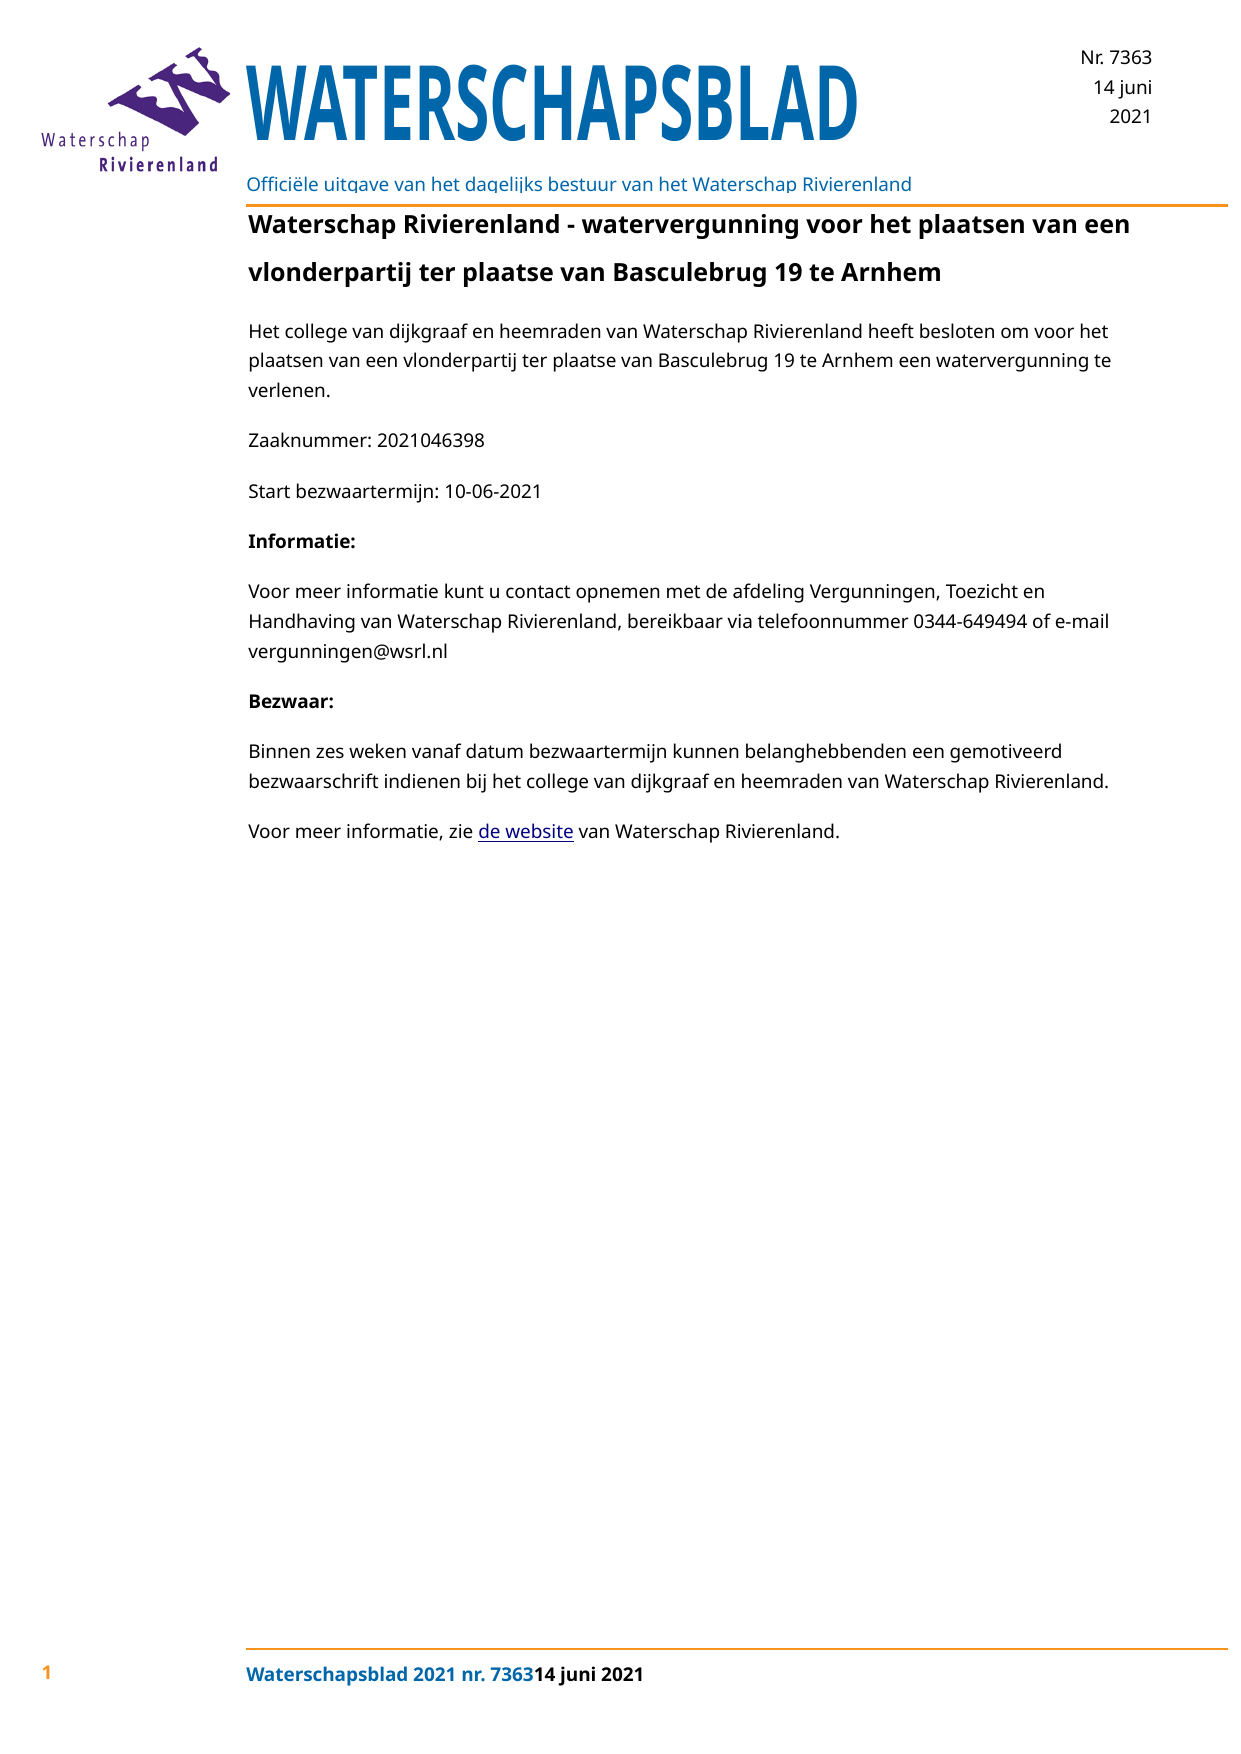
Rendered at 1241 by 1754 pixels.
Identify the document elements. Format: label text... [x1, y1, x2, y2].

text Voor meer informatie kunt u contact opnemen met de afdeling Vergunningen, Toezicht en Handhaving van Waterschap Rivierenland, bereikbaar via telefoonnummer 0344-649494 of e-mail vergunningen@wsrl.nl [248, 579, 1152, 664]
text Informatie: [248, 528, 1152, 554]
picture [41, 47, 231, 172]
text Waterschap Rivierenland - watervergunning voor het plaatsen van een vlonderpartij ter plaatse van Basculebrug 19 te Arnhem [248, 207, 1152, 288]
text Voor meer informatie, zie de website van Waterschap Rivierenland. [248, 819, 1152, 844]
text Start bezwaartermijn: 10-06-2021 [248, 478, 1152, 504]
text Binnen zes weken vanaf datum bezwaartermijn kunnen belanghebbenden een gemotiveerd bezwaarschrift indienen bij het college van dijkgraaf en heemraden van Waterschap Rivierenland. [248, 739, 1152, 794]
text Zaaknummer: 2021046398 [248, 427, 1152, 453]
text Bezwaar: [248, 688, 1152, 714]
text Het college van dijkgraaf en heemraden van Waterschap Rivierenland heeft besloten om voor het plaatsen van een vlonderpartij ter plaatse van Basculebrug 19 te Arnhem een watervergunning te verlenen. [248, 318, 1152, 403]
